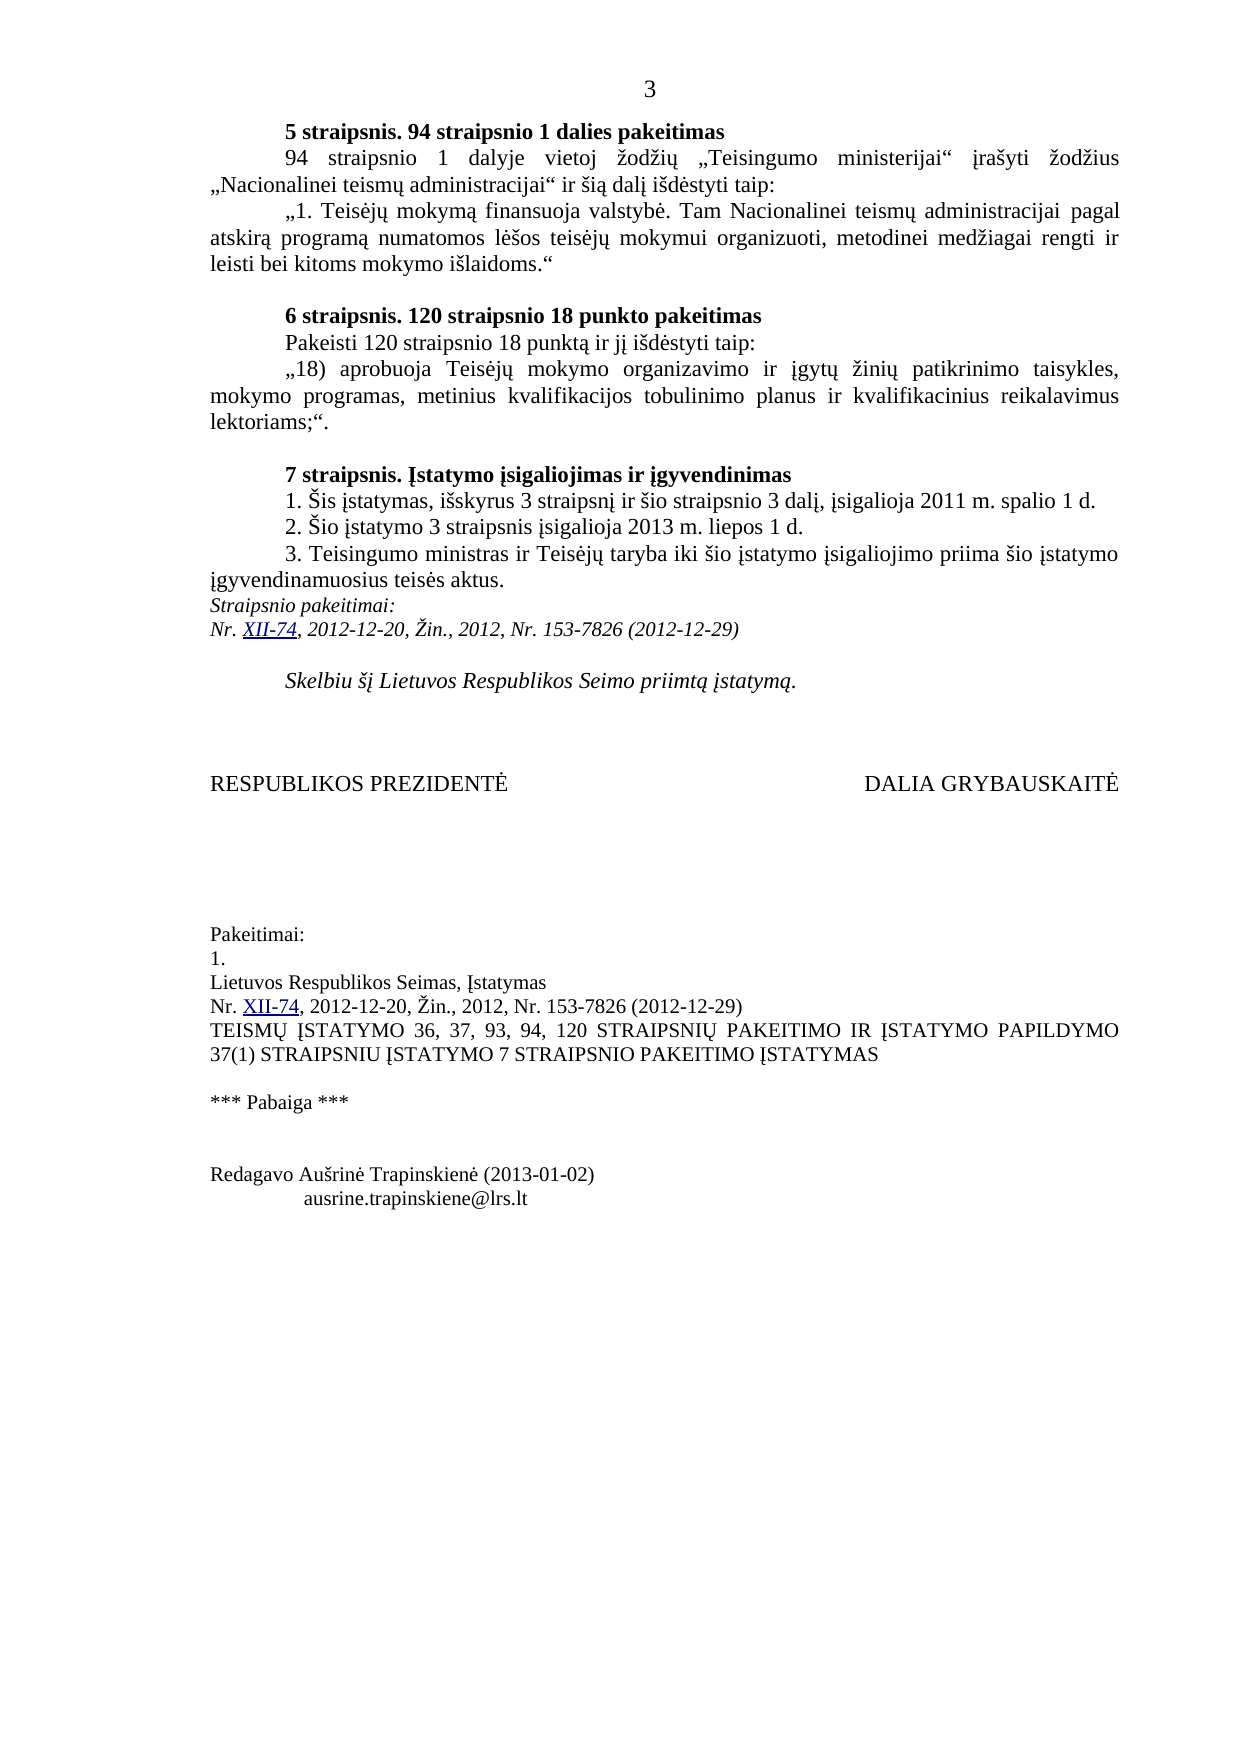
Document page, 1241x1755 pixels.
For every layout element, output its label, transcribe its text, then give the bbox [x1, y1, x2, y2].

text RESPUBLIKOS PREZIDENTĖ DALIA GRYBAUSKAITĖ [210, 770, 1120, 796]
text 7 straipsnis. Įstatymo įsigaliojimas ir įgyvendinimas [210, 461, 1120, 487]
text Nr. XII-74, 2012-12-20, Žin., 2012, Nr. 153-7826 (2012-12-29) [210, 994, 1120, 1018]
text Skelbiu šį Lietuvos Respublikos Seimo priimtą įstatymą. [210, 667, 1120, 693]
text Straipsnio pakeitimai: [210, 592, 1120, 617]
text Nr. XII-74, 2012-12-20, Žin., 2012, Nr. 153-7826 (2012-12-29) [210, 617, 1120, 641]
text 2. Šio įstatymo 3 straipsnis įsigalioja 2013 m. liepos 1 d. [210, 513, 1120, 540]
text 1. [210, 946, 1120, 969]
text 1. Šis įstatymas, išskyrus 3 straipsnį ir šio straipsnio 3 dalį, įsigalioja 2011 m. spalio 1 d. [210, 487, 1120, 513]
text *** Pabaiga *** [210, 1090, 1120, 1114]
text TEISMŲ ĮSTATYMO 36, 37, 93, 94, 120 STRAIPSNIŲ PAKEITIMO IR ĮSTATYMO PAPILDYMO 37(1) STRAIPSNIU ĮSTATYMO 7 STRAIPSNIO PAKEITIMO ĮSTATYMAS [210, 1018, 1120, 1066]
text 94 straipsnio 1 dalyje vietoj žodžių „Teisingumo ministerijai“ įrašyti žodžius „Nacionalinei teismų administracijai“ ir šią dalį išdėstyti taip: [210, 144, 1120, 197]
text ausrine.trapinskiene@lrs.lt [210, 1186, 1120, 1210]
text „1. Teisėjų mokymą finansuoja valstybė. Tam Nacionalinei teismų administracijai pagal atskirą programą numatomos lėšos teisėjų mokymui organizuoti, metodinei medžiagai rengti ir leisti bei kitoms mokymo išlaidoms.“ [210, 197, 1120, 276]
text 6 straipsnis. 120 straipsnio 18 punkto pakeitimas [210, 303, 1120, 329]
text 5 straipsnis. 94 straipsnio 1 dalies pakeitimas [210, 118, 1120, 144]
text Redagavo Aušrinė Trapinskienė (2013-01-02) [210, 1162, 1120, 1186]
text Lietuvos Respublikos Seimas, Įstatymas [210, 969, 1120, 994]
text Pakeisti 120 straipsnio 18 punktą ir jį išdėstyti taip: [210, 329, 1120, 355]
text Pakeitimai: [210, 921, 1120, 946]
text „18) aprobuoja Teisėjų mokymo organizavimo ir įgytų žinių patikrinimo taisykles, mokymo programas, metinius kvalifikacijos tobulinimo planus ir kvalifikacinius reikalavimus lektoriams;“. [210, 355, 1120, 434]
text 3. Teisingumo ministras ir Teisėjų taryba iki šio įstatymo įsigaliojimo priima šio įstatymo įgyvendinamuosius teisės aktus. [210, 540, 1120, 592]
